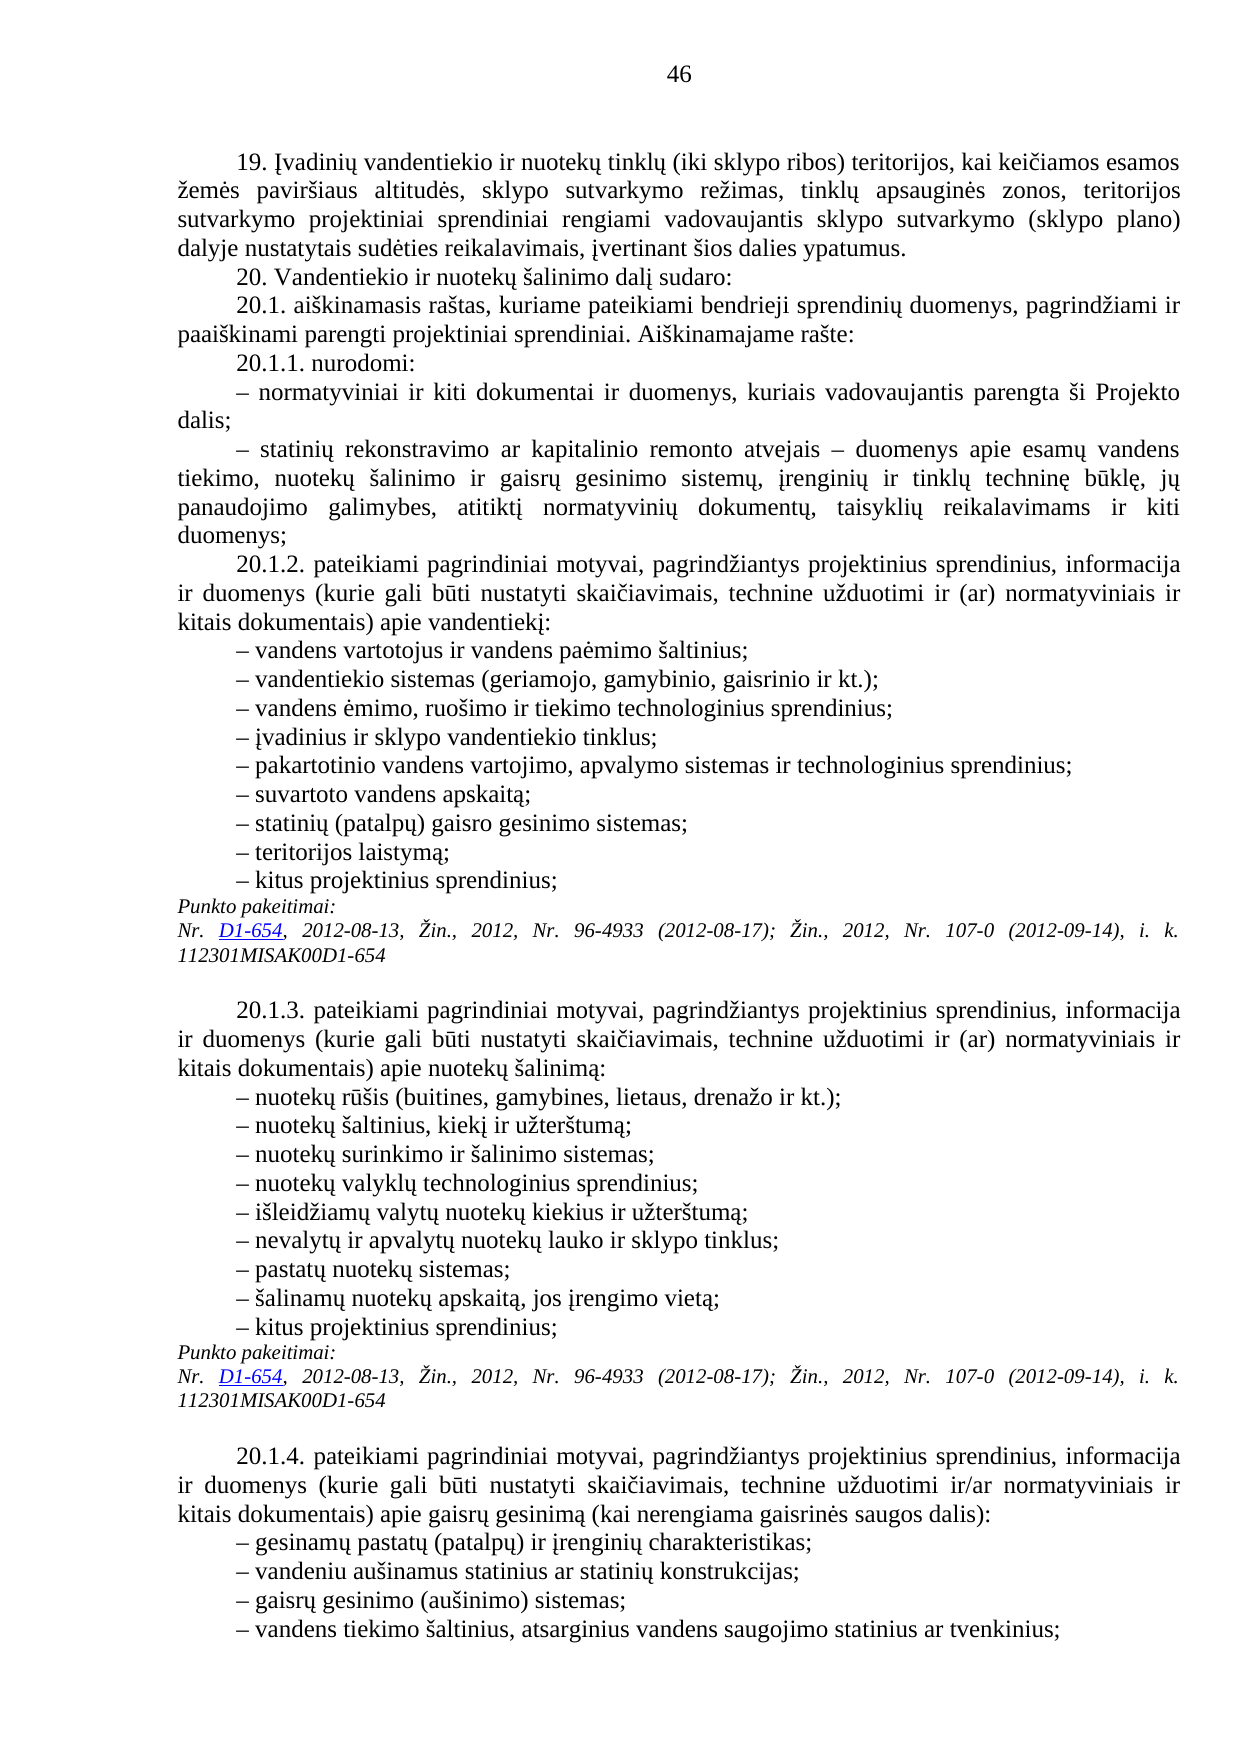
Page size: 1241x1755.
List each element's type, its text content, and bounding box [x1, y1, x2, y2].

text – suvartoto vandens apskaitą; [177, 779, 1181, 808]
text 20.1.4. pateikiami pagrindiniai motyvai, pagrindžiantys projektinius sprendinius, informacija ir duomenys (kurie gali būti nustatyti skaičiavimais, technine užduotimi ir/ar normatyviniais ir kitais dokumentais) apie gaisrų gesinimą (kai nerengiama gaisrinės saugos dalis): [177, 1441, 1181, 1527]
text – vandens ėmimo, ruošimo ir tiekimo technologinius sprendinius; [177, 693, 1181, 722]
text – kitus projektinius sprendinius; [177, 866, 1181, 894]
text – pastatų nuotekų sistemas; [177, 1254, 1181, 1283]
text – įvadinius ir sklypo vandentiekio tinklus; [177, 722, 1181, 751]
text Punkto pakeitimai: [177, 894, 1181, 918]
text – pakartotinio vandens vartojimo, apvalymo sistemas ir technologinius sprendinius; [177, 751, 1181, 779]
text – nuotekų šaltinius, kiekį ir užterštumą; [177, 1110, 1181, 1139]
text 19. Įvadinių vandentiekio ir nuotekų tinklų (iki sklypo ribos) teritorijos, kai keičiamos esamos žemės paviršiaus altitudės, sklypo sutvarkymo režimas, tinklų apsauginės zonos, teritorijos sutvarkymo projektiniai sprendiniai rengiami vadovaujantis sklypo sutvarkymo (sklypo plano) dalyje nustatytais sudėties reikalavimais, įvertinant šios dalies ypatumus. [177, 147, 1181, 262]
text – nevalytų ir apvalytų nuotekų lauko ir sklypo tinklus; [177, 1225, 1181, 1254]
text – šalinamų nuotekų apskaitą, jos įrengimo vietą; [177, 1283, 1181, 1312]
text Nr. D1-654, 2012-08-13, Žin., 2012, Nr. 96-4933 (2012-08-17); Žin., 2012, Nr. 107-0 (2012-09-14), i. k. 112301MISAK00D1-654 [177, 918, 1181, 967]
text 20.1.3. pateikiami pagrindiniai motyvai, pagrindžiantys projektinius sprendinius, informacija ir duomenys (kurie gali būti nustatyti skaičiavimais, technine užduotimi ir (ar) normatyviniais ir kitais dokumentais) apie nuotekų šalinimą: [177, 995, 1181, 1082]
text – išleidžiamų valytų nuotekų kiekius ir užterštumą; [177, 1197, 1181, 1225]
text – kitus projektinius sprendinius; [177, 1312, 1181, 1340]
text – gesinamų pastatų (patalpų) ir įrenginių charakteristikas; [177, 1527, 1181, 1556]
text 20.1.1. nurodomi: [177, 348, 1181, 377]
text 20.1. aiškinamasis raštas, kuriame pateikiami bendrieji sprendinių duomenys, pagrindžiami ir paaiškinami parengti projektiniai sprendiniai. Aiškinamajame rašte: [177, 291, 1181, 348]
text – nuotekų rūšis (buitines, gamybines, lietaus, drenažo ir kt.); [177, 1082, 1181, 1110]
text – vandentiekio sistemas (geriamojo, gamybinio, gaisrinio ir kt.); [177, 664, 1181, 693]
text – statinių (patalpų) gaisro gesinimo sistemas; [177, 808, 1181, 837]
text – nuotekų valyklų technologinius sprendinius; [177, 1168, 1181, 1197]
text – nuotekų surinkimo ir šalinimo sistemas; [177, 1139, 1181, 1168]
text – vandens vartotojus ir vandens paėmimo šaltinius; [177, 636, 1181, 664]
text – vandeniu aušinamus statinius ar statinių konstrukcijas; [177, 1556, 1181, 1585]
text 20. Vandentiekio ir nuotekų šalinimo dalį sudaro: [177, 262, 1181, 291]
text – normatyviniai ir kiti dokumentai ir duomenys, kuriais vadovaujantis parengta ši Projekto dalis; [177, 377, 1181, 434]
text – teritorijos laistymą; [177, 837, 1181, 866]
text 20.1.2. pateikiami pagrindiniai motyvai, pagrindžiantys projektinius sprendinius, informacija ir duomenys (kurie gali būti nustatyti skaičiavimais, technine užduotimi ir (ar) normatyviniais ir kitais dokumentais) apie vandentiekį: [177, 549, 1181, 636]
text Nr. D1-654, 2012-08-13, Žin., 2012, Nr. 96-4933 (2012-08-17); Žin., 2012, Nr. 107-0 (2012-09-14), i. k. 112301MISAK00D1-654 [177, 1364, 1181, 1412]
text – vandens tiekimo šaltinius, atsarginius vandens saugojimo statinius ar tvenkinius; [177, 1614, 1181, 1642]
text – gaisrų gesinimo (aušinimo) sistemas; [177, 1585, 1181, 1614]
text Punkto pakeitimai: [177, 1340, 1181, 1364]
text – statinių rekonstravimo ar kapitalinio remonto atvejais – duomenys apie esamų vandens tiekimo, nuotekų šalinimo ir gaisrų gesinimo sistemų, įrenginių ir tinklų techninę būklę, jų panaudojimo galimybes, atitiktį normatyvinių dokumentų, taisyklių reikalavimams ir kiti duomenys; [177, 434, 1181, 549]
